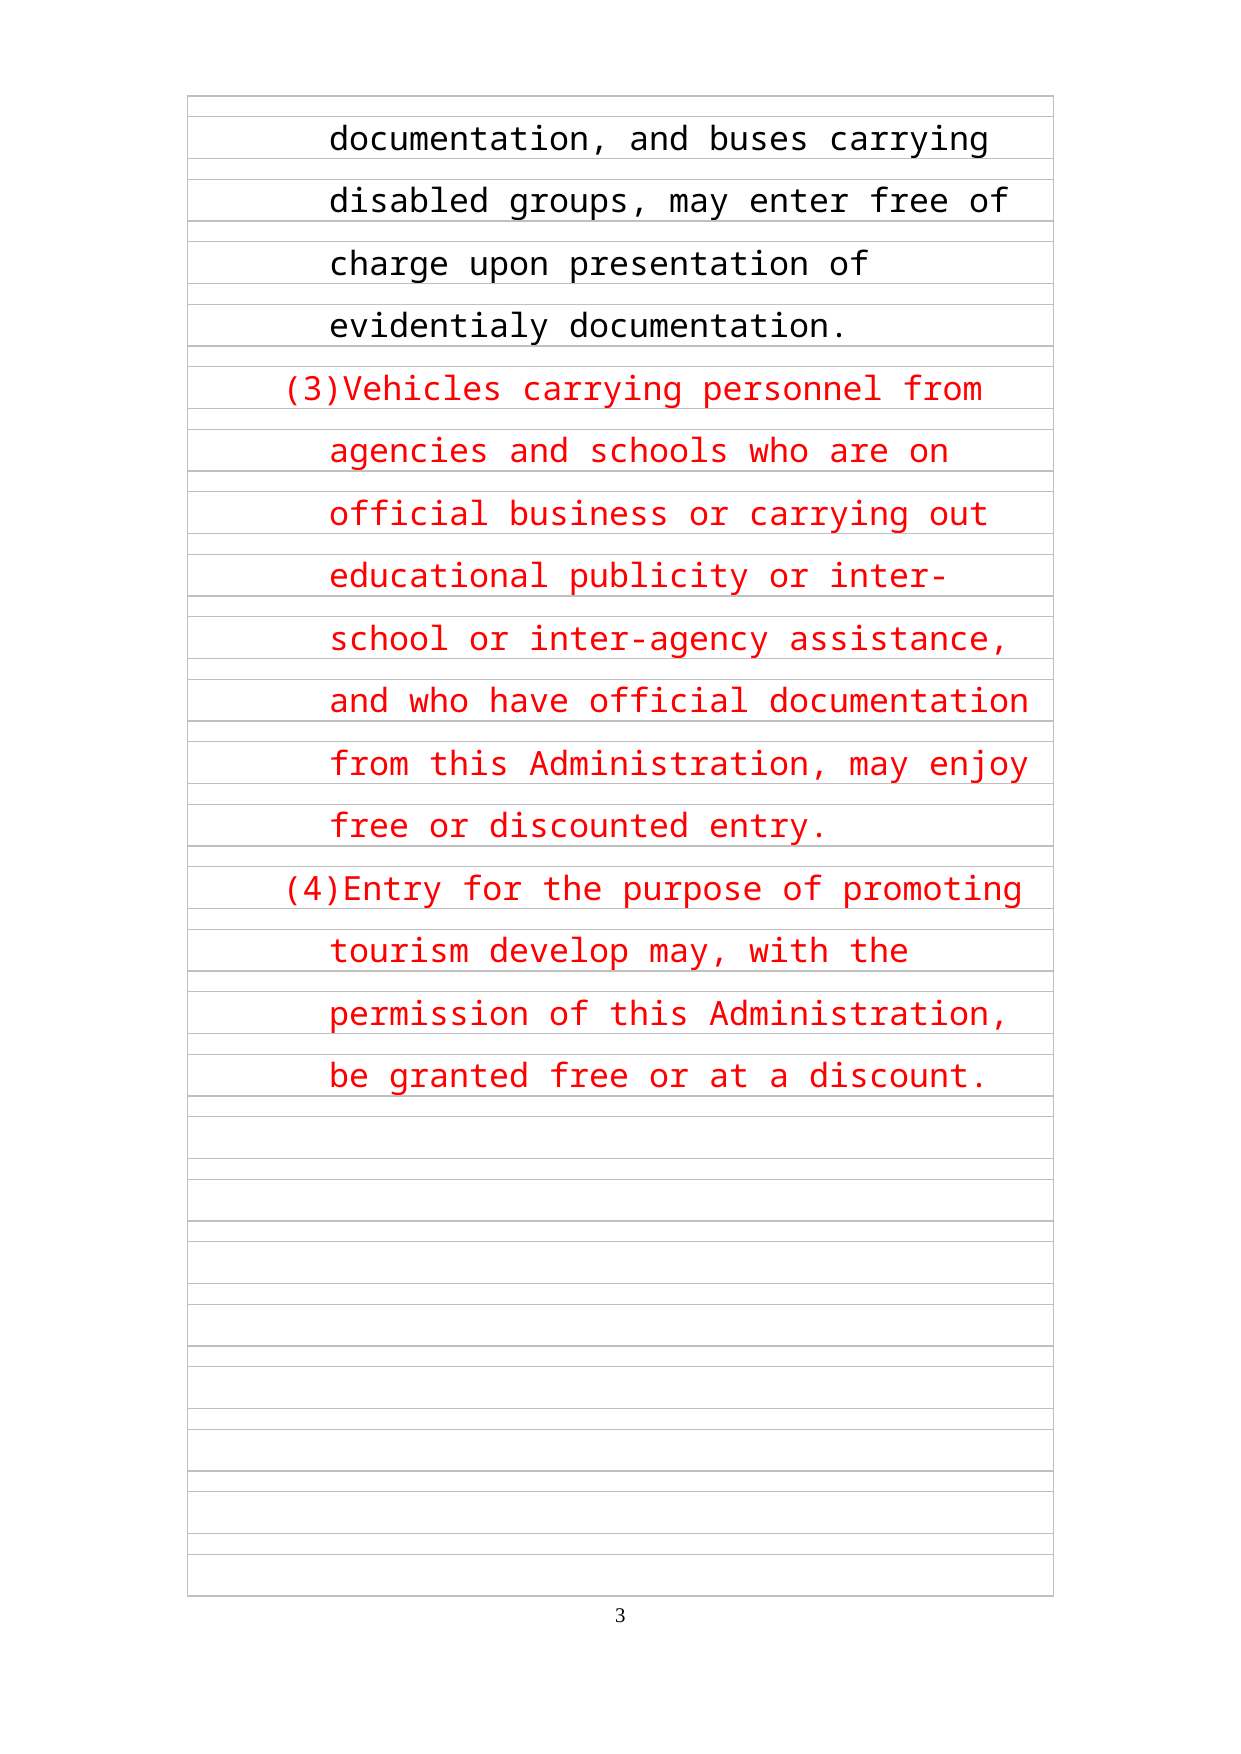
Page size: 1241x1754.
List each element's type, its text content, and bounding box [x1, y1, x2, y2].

text [262, 284, 1053, 304]
text official business or carrying out [262, 492, 1053, 533]
text [262, 972, 1053, 991]
text free or discounted entry. [262, 805, 1053, 845]
text [262, 472, 1053, 491]
text permission of this Administration, [262, 992, 1053, 1033]
text agencies and schools who are on [262, 430, 1053, 470]
text disabled groups, may enter free of [262, 180, 1053, 220]
text and who have official documentation [262, 680, 1053, 720]
text be granted free or at a discount. [262, 1055, 1053, 1095]
text [262, 97, 1053, 116]
text from this Administration, may enjoy [262, 742, 1053, 783]
text school or inter-agency assistance, [262, 617, 1053, 658]
text charge upon presentation of [262, 242, 1053, 283]
text [262, 784, 1053, 804]
text [262, 222, 1053, 241]
text [262, 347, 1053, 366]
text evidentialy documentation. [262, 305, 1053, 345]
text [262, 159, 1053, 179]
text [262, 847, 1053, 866]
text [262, 659, 1053, 679]
text [262, 1034, 1053, 1054]
text (4)Entry for the purpose of promoting [262, 867, 1053, 908]
text [262, 534, 1053, 554]
text documentation, and buses carrying [262, 117, 1053, 158]
text [262, 597, 1053, 616]
text (3)Vehicles carrying personnel from [262, 367, 1053, 408]
text [262, 722, 1053, 741]
text [262, 909, 1053, 929]
text tourism develop may, with the [262, 930, 1053, 970]
text educational publicity or inter- [262, 555, 1053, 595]
text [262, 409, 1053, 429]
